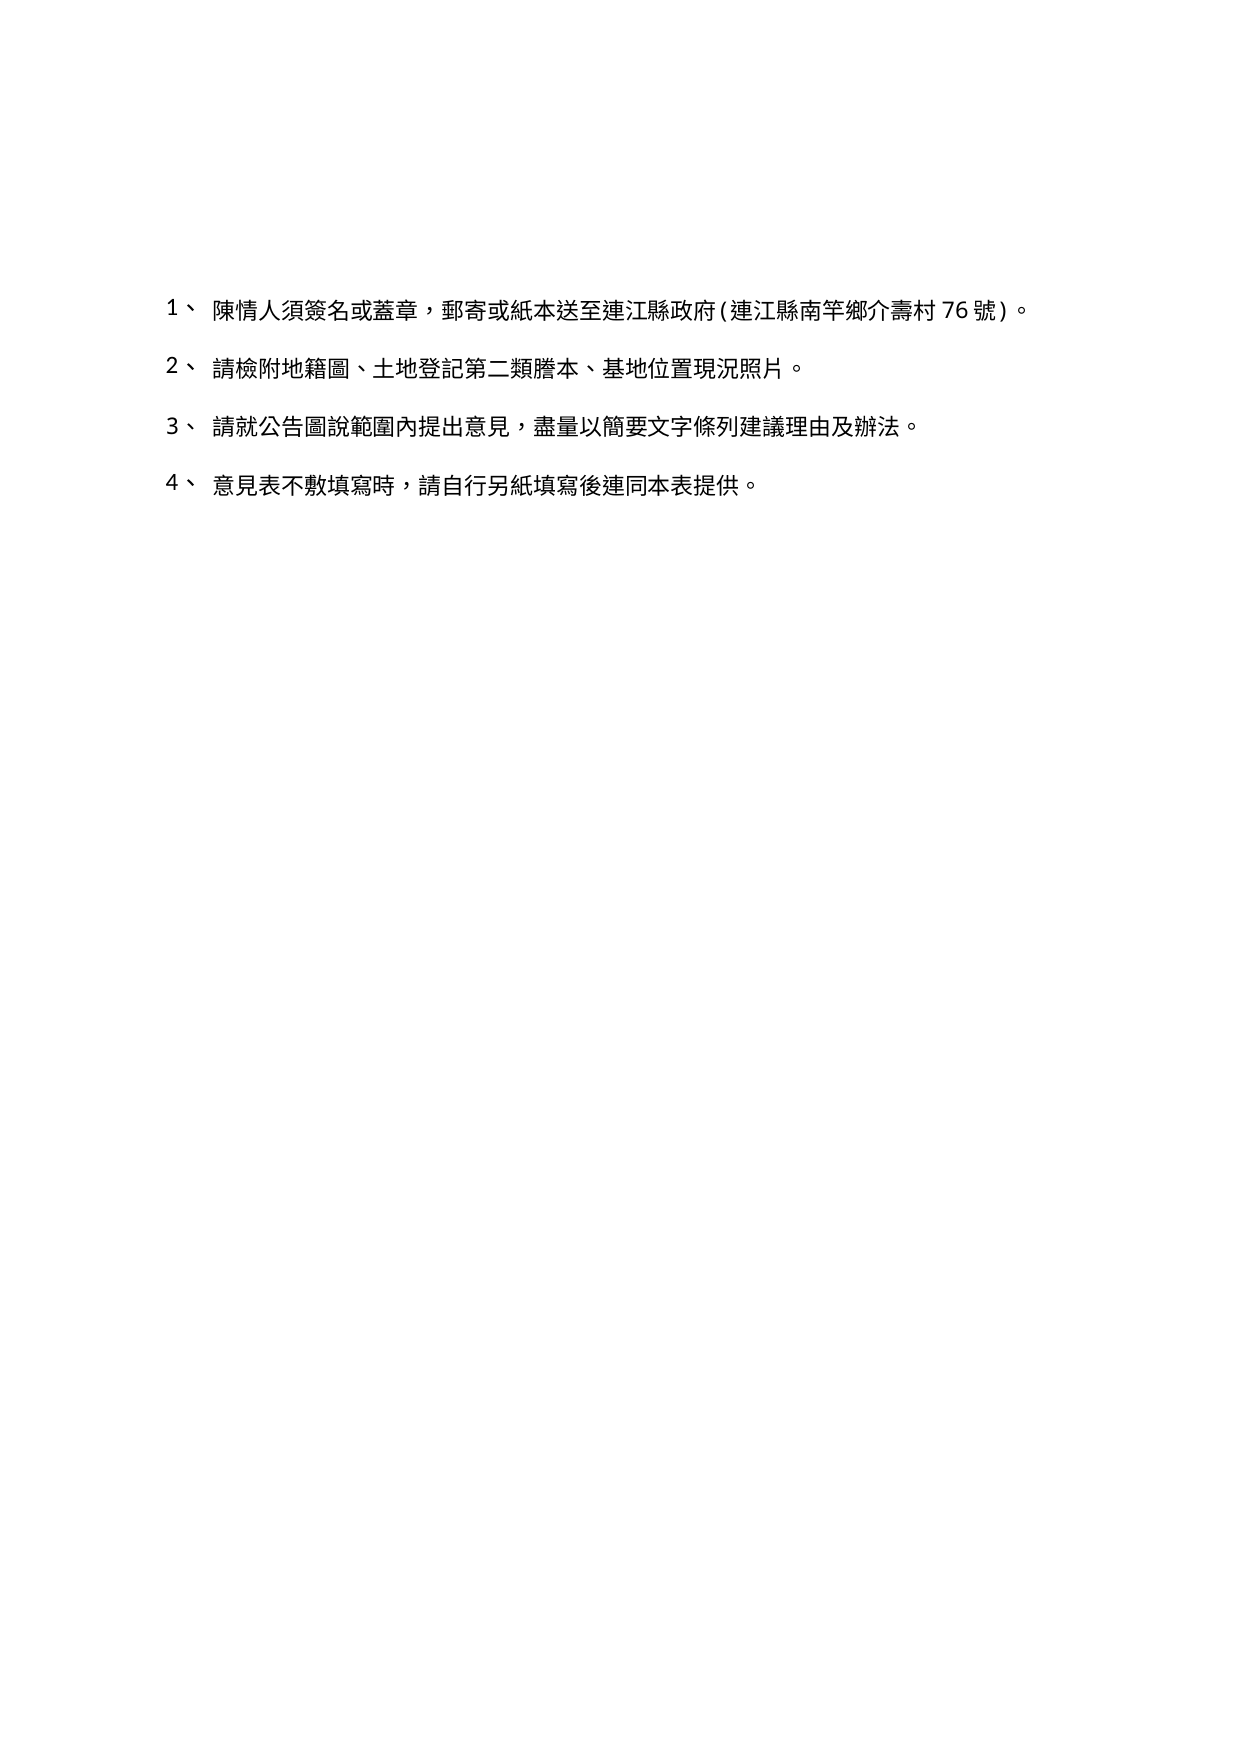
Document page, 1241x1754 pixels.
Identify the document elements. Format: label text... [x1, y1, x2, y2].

list 請檢附地籍圖、土地登記第二類謄本、基地位置現況照片。 [165, 328, 1075, 386]
list 請就公告圖說範圍內提出意見，盡量以簡要文字條列建議理由及辦法。 [165, 386, 1075, 444]
list 陳情人須簽名或蓋章，郵寄或紙本送至連江縣政府(連江縣南竿鄉介壽村76號)。 [165, 269, 1075, 328]
list 意見表不敷填寫時，請自行另紙填寫後連同本表提供。 [165, 444, 1075, 503]
